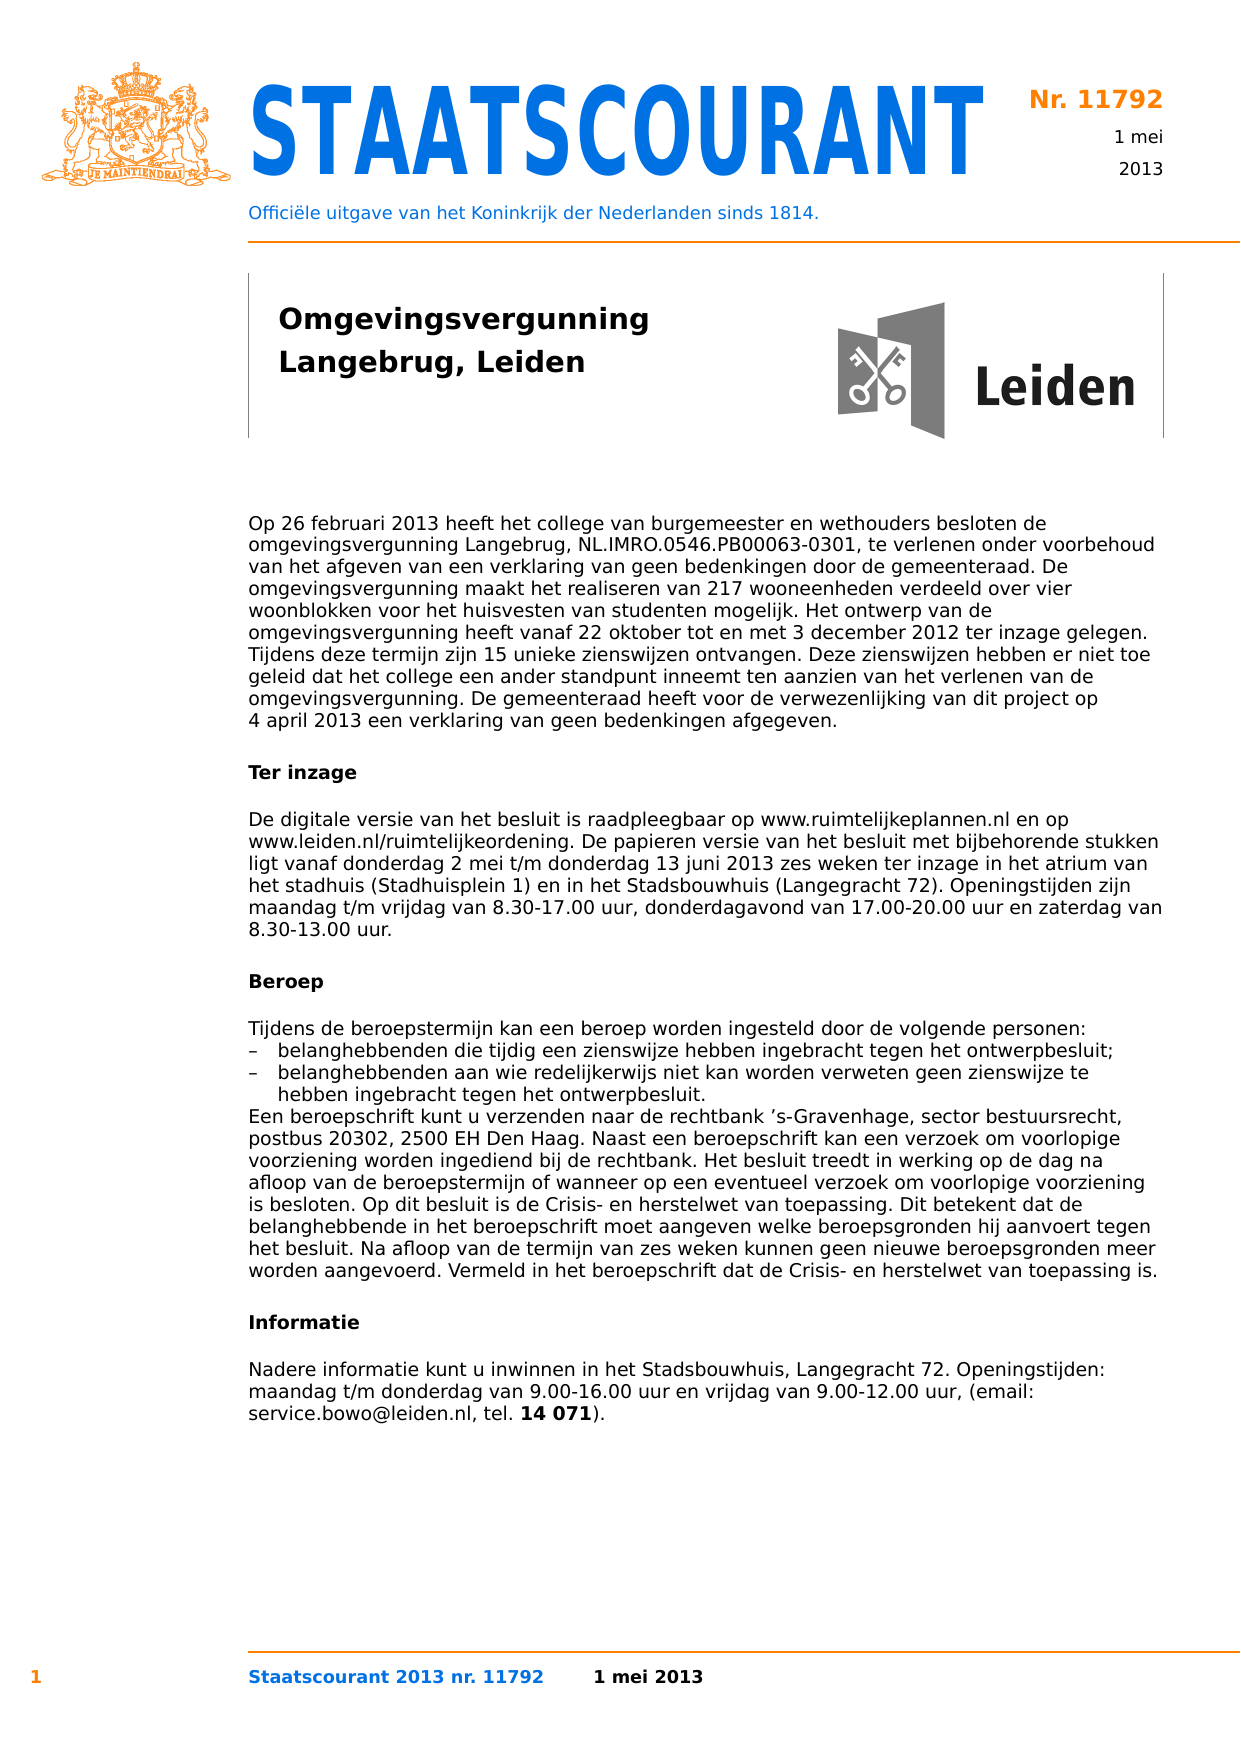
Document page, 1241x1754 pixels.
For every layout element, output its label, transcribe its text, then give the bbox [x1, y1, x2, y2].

table_cell 1 mei [998, 121, 1240, 153]
table_cell Officiële uitgave van het Koninkrijk der Nederlanden sinds 1814. [248, 203, 1240, 241]
picture [838, 302, 1134, 439]
subtitle Informatie [248, 1312, 1163, 1334]
table_header Nr. 11792 [998, 62, 1240, 121]
text Op 26 februari 2013 heeft het college van burgemeester en wethouders besloten de omgevingsvergunning Langebrug, NL.IMRO.0546.PB00063-0301, te verlenen onder voorbehoud van het afgeven van een verklaring van geen bedenkingen door de gemeenteraad. De omgevingsvergunning maakt het realiseren van 217 wooneenheden verdeeld over vier woonblokken voor het huisvesten van studenten mogelijk. Het ontwerp van de omgevingsvergunning heeft vanaf 22 oktober tot en met 3 december 2012 ter inzage gelegen. Tijdens deze termijn zijn 15 unieke zienswijzen ontvangen. Deze zienswijzen hebben er niet toe geleid dat het college een ander standpunt inneemt ten aanzien van het verlenen van de omgevingsvergunning. De gemeenteraad heeft voor de verwezenlijking van dit project op 4 april 2013 een verklaring van geen bedenkingen afgegeven. [248, 512, 1163, 732]
subtitle Beroep [248, 971, 1163, 993]
table_header STAATSCOURANT [248, 62, 998, 203]
picture [41, 62, 231, 186]
text Een beroepschrift kunt u verzenden naar de rechtbank ’s-Gravenhage, sector bestuursrecht, postbus 20302, 2500 EH Den Haag. Naast een beroepschrift kan een verzoek om voorlopige voorziening worden ingediend bij de rechtbank. Het besluit treedt in werking op de dag na afloop van de beroepstermijn of wanneer op een eventueel verzoek om voorlopige voorziening is besloten. Op dit besluit is de Crisis- en herstelwet van toepassing. Dit betekent dat de belanghebbende in het beroepschrift moet aangeven welke beroepsgronden hij aanvoert tegen het besluit. Na afloop van de termijn van zes weken kunnen geen nieuwe beroepsgronden meer worden aangevoerd. Vermeld in het beroepschrift dat de Crisis- en herstelwet van toepassing is. [248, 1106, 1163, 1282]
text Nadere informatie kunt u inwinnen in het Stadsbouwhuis, Langegracht 72. Openingstijden: maandag t/m donderdag van 9.00-16.00 uur en vrijdag van 9.00-12.00 uur, (email: service.bowo@leiden.nl, tel. 14 071). [248, 1359, 1163, 1425]
subtitle Omgevingsvergunning Langebrug, Leiden [249, 273, 1163, 438]
text – belanghebbenden die tijdig een zienswijze hebben ingebracht tegen het ontwerpbesluit; [248, 1040, 1163, 1062]
table_cell 2013 [998, 153, 1240, 203]
subtitle Ter inzage [248, 762, 1163, 784]
text Tijdens de beroepstermijn kan een beroep worden ingesteld door de volgende personen: [248, 1018, 1163, 1040]
text De digitale versie van het besluit is raadpleegbaar op www.ruimtelijkeplannen.nl en op www.leiden.nl/ruimtelijkeordening. De papieren versie van het besluit met bijbehorende stukken ligt vanaf donderdag 2 mei t/m donderdag 13 juni 2013 zes weken ter inzage in het atrium van het stadhuis (Stadhuisplein 1) en in het Stadsbouwhuis (Langegracht 72). Openingstijden zijn maandag t/m vrijdag van 8.30-17.00 uur, donderdagavond van 17.00-20.00 uur en zaterdag van 8.30-13.00 uur. [248, 809, 1163, 941]
text – belanghebbenden aan wie redelijkerwijs niet kan worden verweten geen zienswijze te hebben ingebracht tegen het ontwerpbesluit. [248, 1062, 1163, 1106]
table_header [25, 62, 248, 241]
